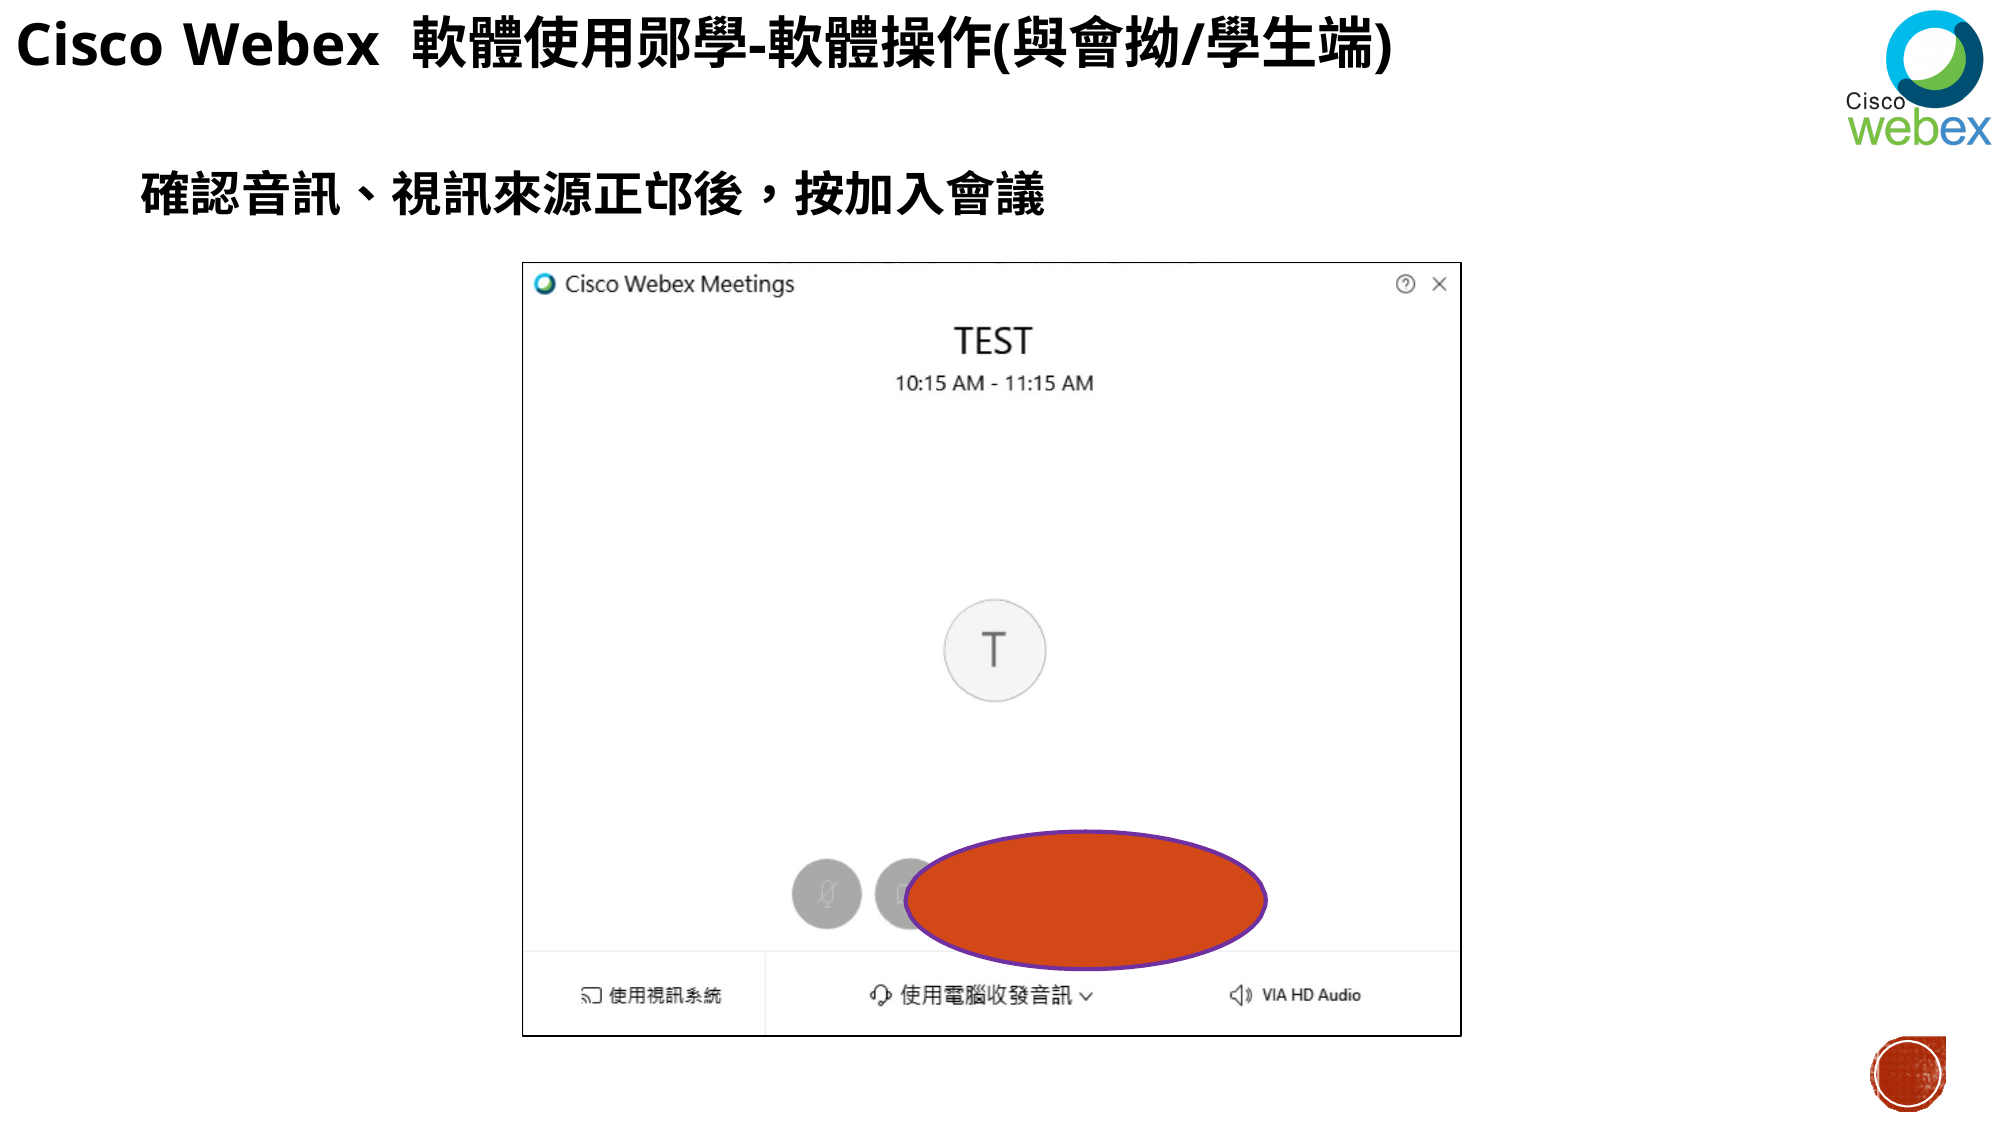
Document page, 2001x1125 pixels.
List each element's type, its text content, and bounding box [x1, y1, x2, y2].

text 確認音訊、視訊來源正邙後，按加入會議 [140, 161, 2000, 224]
